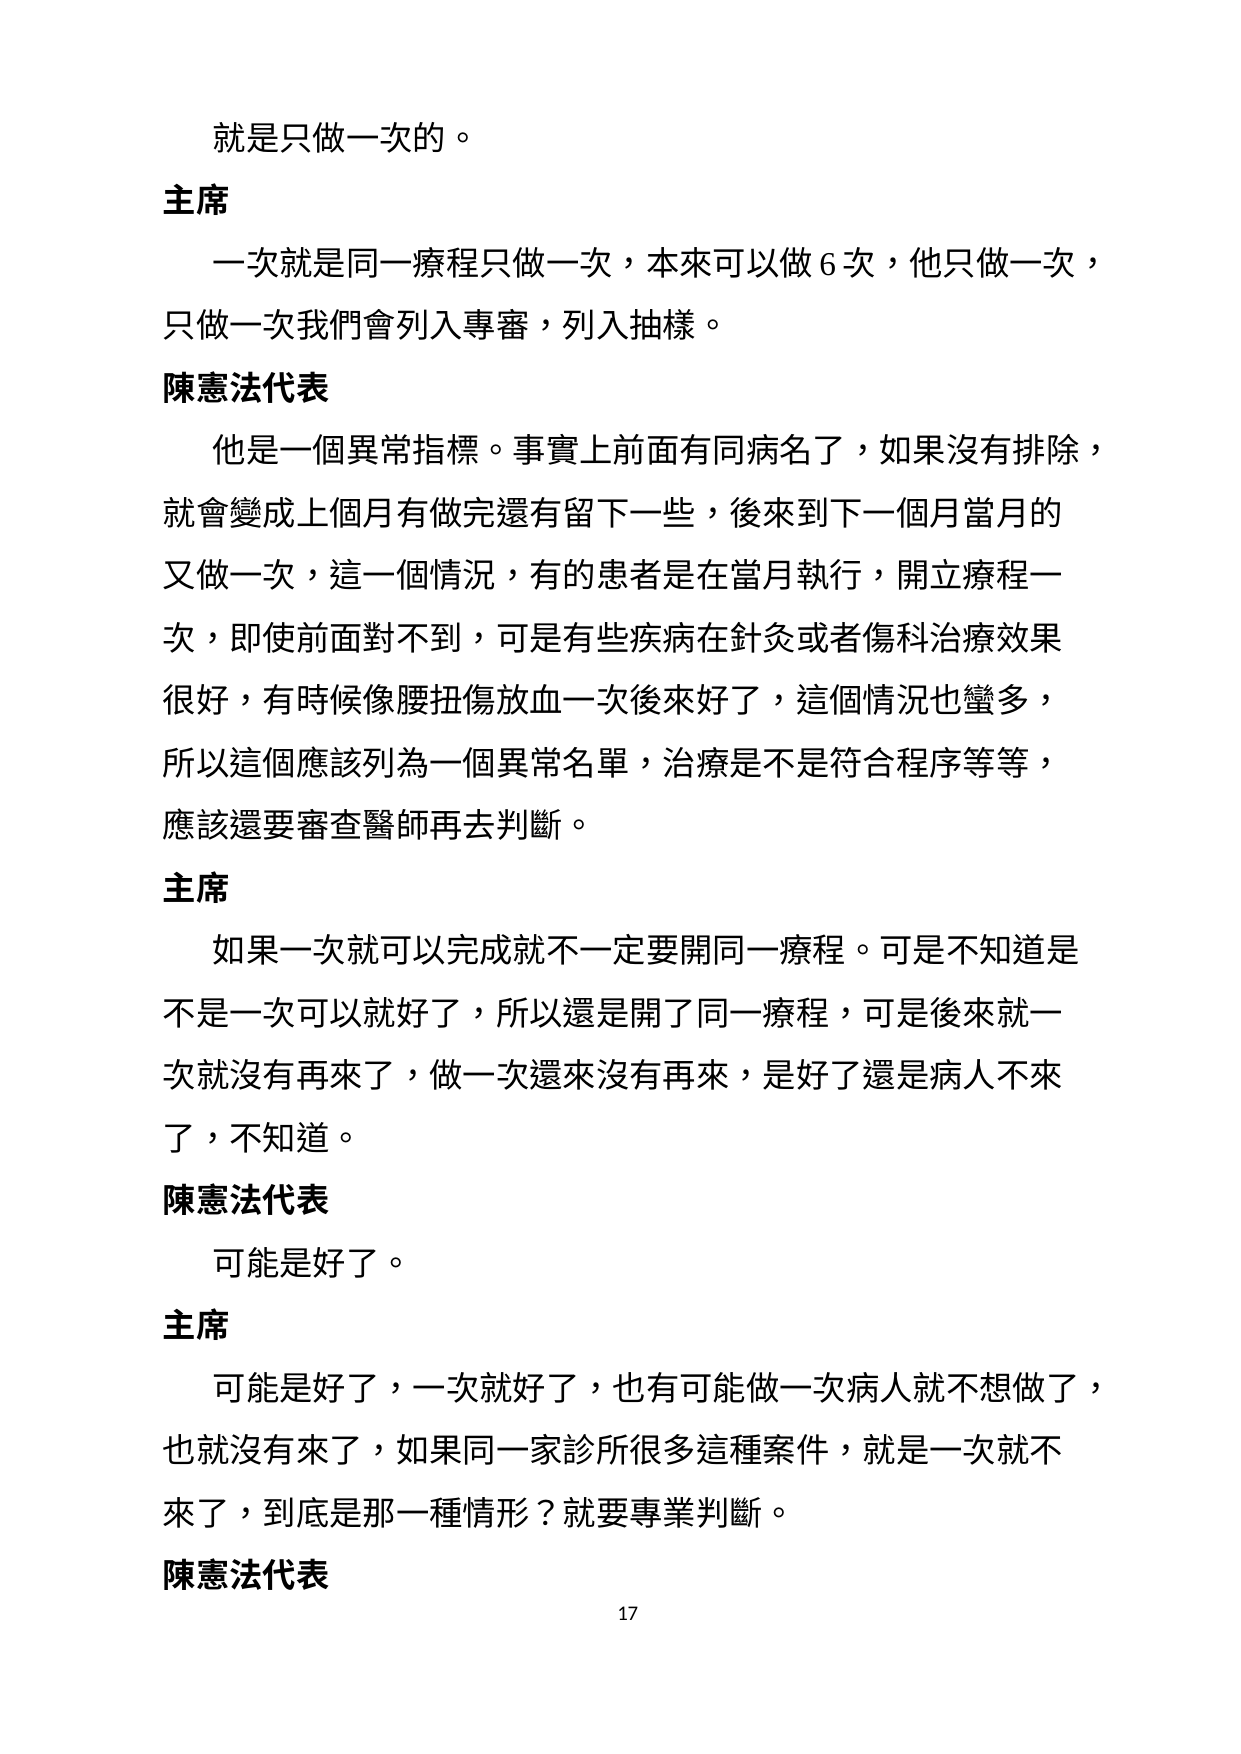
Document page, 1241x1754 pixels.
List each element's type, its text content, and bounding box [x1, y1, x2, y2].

text 主席 [162, 157, 1092, 219]
text 可能是好了，一次就好了，也有可能做一次病人就不想做了，也就沒有來了，如果同一家診所很多這種案件，就是一次就不來了，到底是那一種情形？就要專業判斷。 [162, 1344, 1092, 1532]
text 陳憲法代表 [162, 344, 1092, 407]
text 陳憲法代表 [162, 1157, 1092, 1219]
text 可能是好了。 [162, 1219, 1092, 1282]
text 如果一次就可以完成就不一定要開同一療程。可是不知道是不是一次可以就好了，所以還是開了同一療程，可是後來就一次就沒有再來了，做一次還來沒有再來，是好了還是病人不來了，不知道。 [162, 907, 1092, 1157]
text 一次就是同一療程只做一次，本來可以做6次，他只做一次，只做一次我們會列入專審，列入抽樣。 [162, 219, 1092, 344]
text 主席 [162, 1282, 1092, 1344]
text 他是一個異常指標。事實上前面有同病名了，如果沒有排除，就會變成上個月有做完還有留下一些，後來到下一個月當月的又做一次，這一個情況，有的患者是在當月執行，開立療程一次，即使前面對不到，可是有些疾病在針灸或者傷科治療效果很好，有時候像腰扭傷放血一次後來好了，這個情況也蠻多，所以這個應該列為一個異常名單，治療是不是符合程序等等，應該還要審查醫師再去判斷。 [162, 407, 1092, 844]
text 陳憲法代表 [162, 1532, 1092, 1594]
text 主席 [162, 844, 1092, 907]
text 就是只做一次的。 [162, 94, 1092, 157]
